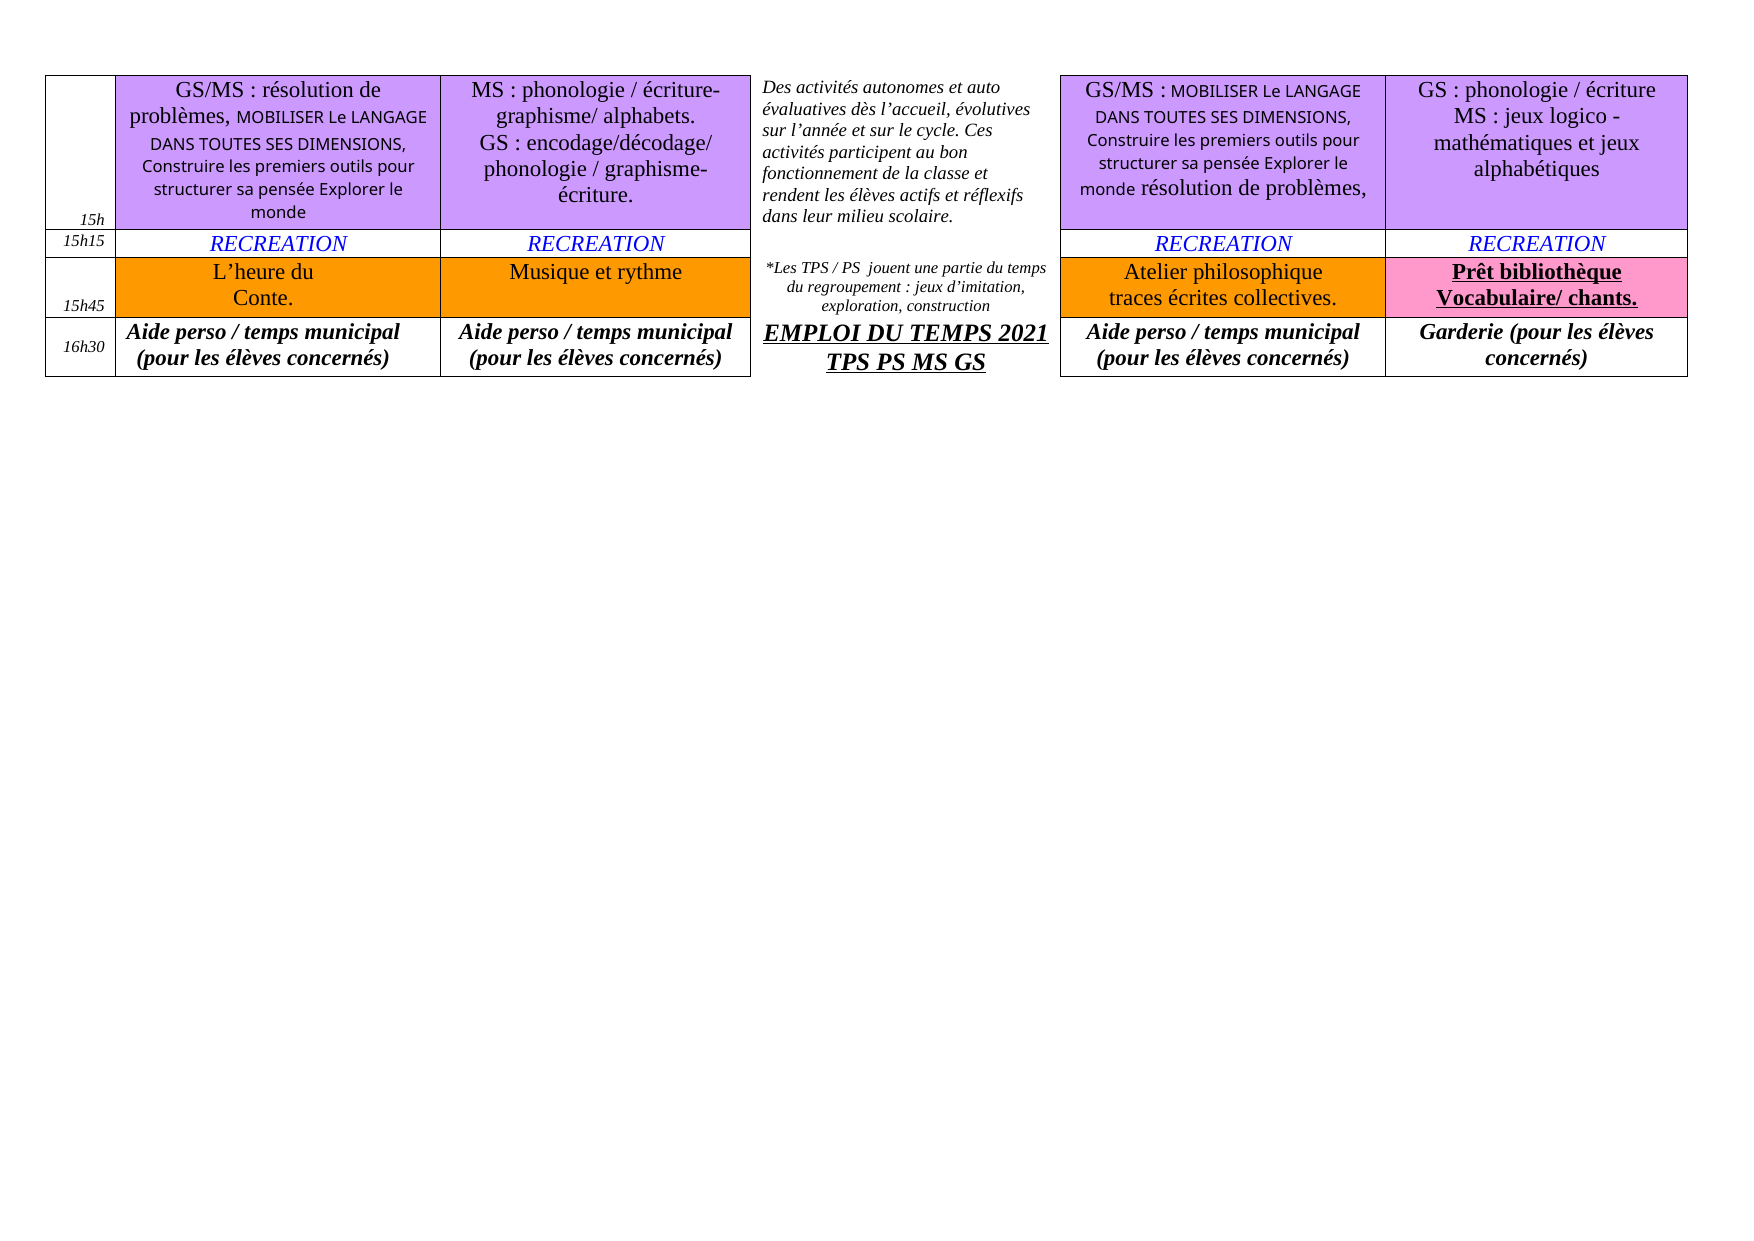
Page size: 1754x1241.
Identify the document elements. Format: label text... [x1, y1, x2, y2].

table_cell 16h30 [46, 318, 115, 376]
table_cell Garderie (pour les élèves concernés) [1386, 318, 1687, 376]
table_cell EMPLOI DU TEMPS 2021 TPS PS MS GS [751, 317, 1060, 376]
table_cell GS : phonologie / écriture MS : jeux logico - mathématiques et jeux alphabétiques [1386, 76, 1687, 229]
table_cell 15h45 [46, 258, 115, 317]
table_cell L’heure du Conte. [116, 258, 440, 317]
table_cell RECREATION [116, 230, 440, 257]
table_cell MS : phonologie / écriture-graphisme/ alphabets. GS : encodage/décodage/ phonologie / graphisme- écriture. [441, 76, 750, 229]
table_cell RECREATION [441, 230, 750, 257]
table_cell Des activités autonomes et auto évaluatives dès l’accueil, évolutives sur l’année et sur le cycle. Ces activités participent au bon fonctionnement de la classe et rendent les élèves actifs et réflexifs dans leur milieu scolaire. [751, 75, 1060, 229]
table_cell Prêt bibliothèque Vocabulaire/ chants. [1386, 258, 1687, 317]
table_cell *Les TPS / PS jouent une partie du temps du regroupement : jeux d’imitation, exploration, construction [751, 257, 1060, 317]
table_cell GS/MS : résolution de problèmes, MOBILISER Le LANGAGE DANS TOUTES SES DIMENSIONS, Construire les premiers outils pour structurer sa pensée Explorer le monde [116, 76, 440, 229]
table_cell RECREATION [1061, 230, 1385, 257]
table_cell 15h [46, 76, 115, 229]
table_cell Aide perso / temps municipal (pour les élèves concernés) [1061, 318, 1385, 376]
table_cell RECREATION [1386, 230, 1687, 257]
table_cell Aide perso / temps municipal (pour les élèves concernés) [441, 318, 750, 376]
table_cell Musique et rythme [441, 258, 750, 317]
table_cell Atelier philosophique traces écrites collectives. [1061, 258, 1385, 317]
table_cell [751, 229, 1060, 257]
table_cell 15h15 [46, 230, 115, 257]
table_cell GS/MS : MOBILISER Le LANGAGE DANS TOUTES SES DIMENSIONS, Construire les premiers outils pour structurer sa pensée Explorer le monde résolution de problèmes, [1061, 76, 1385, 229]
table_cell Aide perso / temps municipal (pour les élèves concernés) [116, 318, 440, 376]
